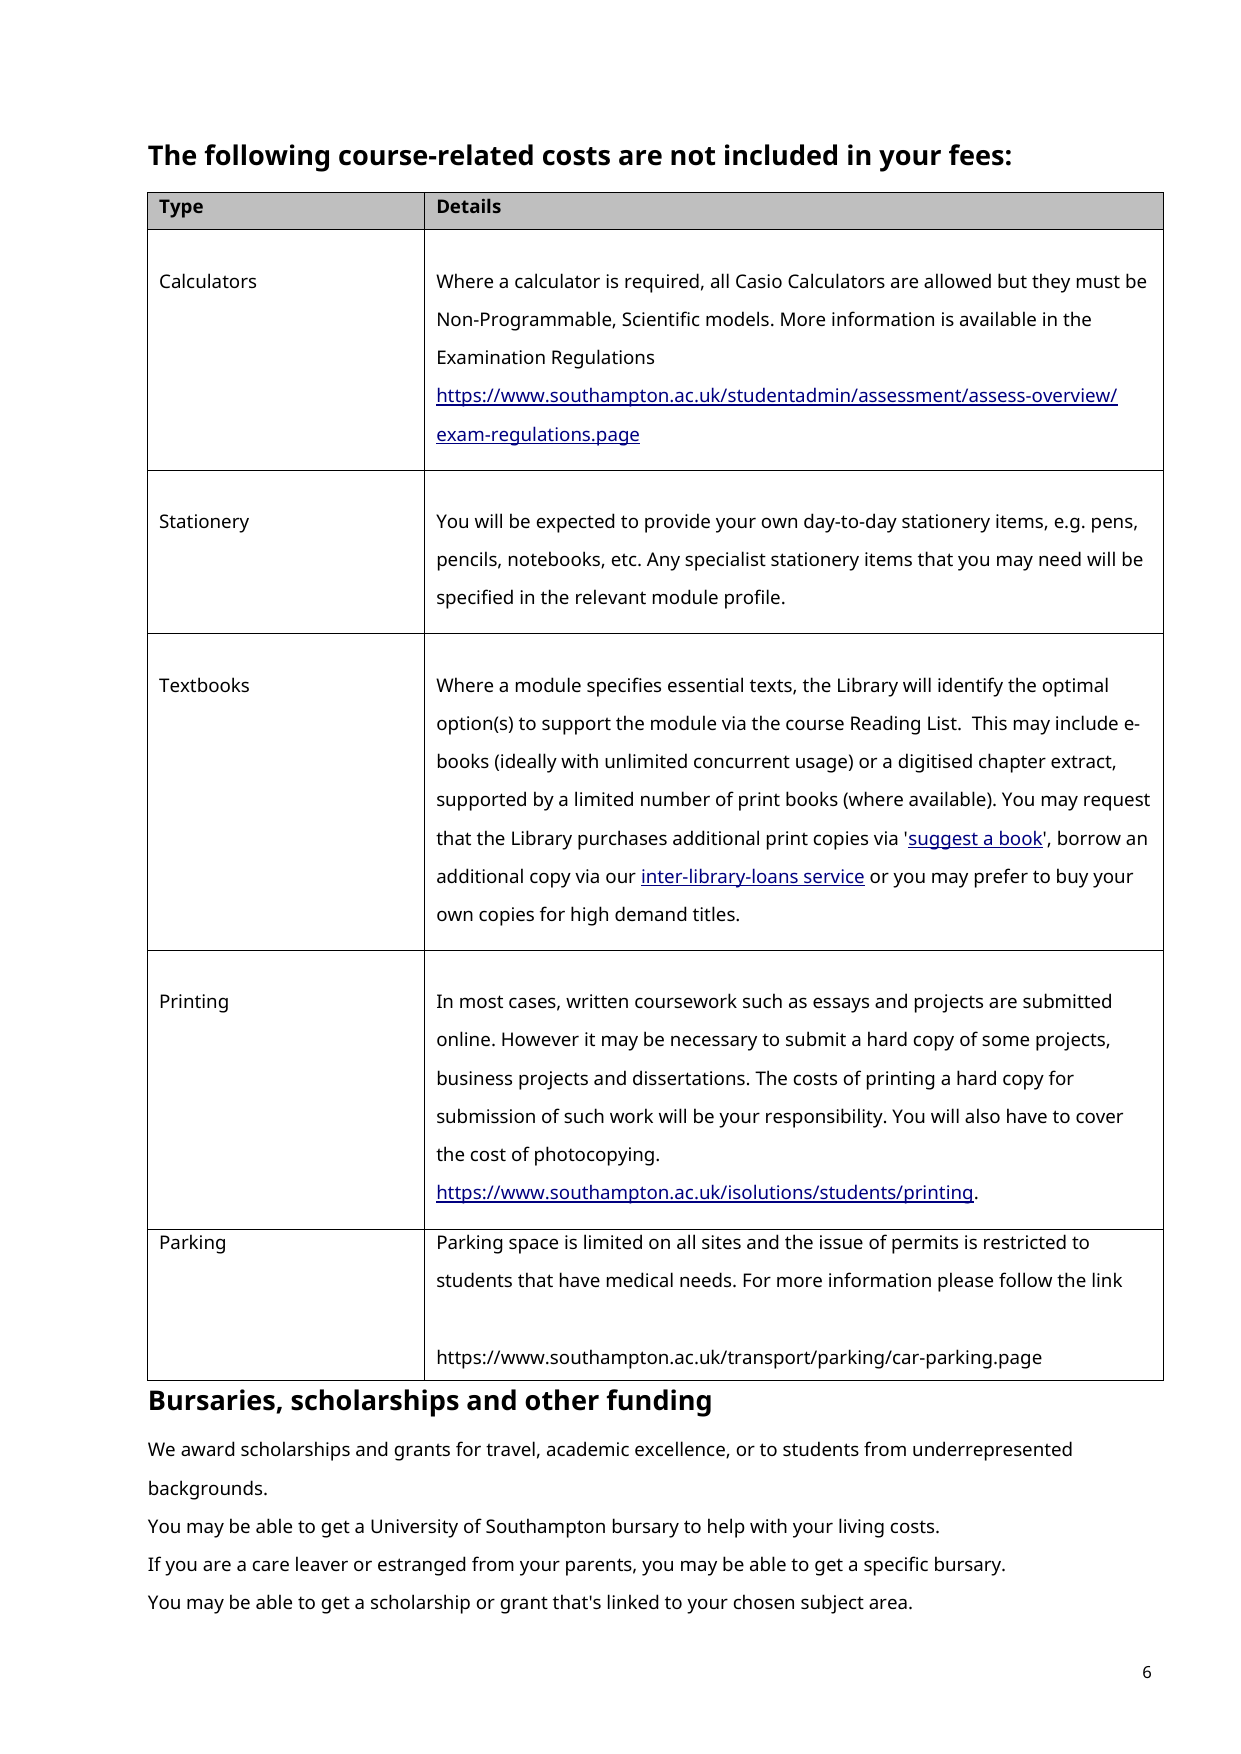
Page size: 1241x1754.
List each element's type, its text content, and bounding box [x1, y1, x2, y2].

table_cell Calculators [148, 230, 424, 469]
text If you are a care leaver or estranged from your parents, you may be able to get a specific bursary. [148, 1551, 1152, 1577]
subtitle Bursaries, scholarships and other funding [148, 1381, 1152, 1418]
text You may be able to get a University of Southampton bursary to help with your living costs. [148, 1513, 1152, 1539]
table_cell Where a module specifies essential texts, the Library will identify the optimal option(s) to support the module via the course Reading List. This may include e-books (ideally with unlimited concurrent usage) or a digitised chapter extract, supported by a limited number of print books (where available). You may request that the Library purchases additional print copies via 'suggest a book', borrow an additional copy via our inter-library-loans service or you may prefer to buy your own copies for high demand titles. [425, 634, 1163, 950]
table_cell Parking space is limited on all sites and the issue of permits is restricted to students that have medical needs. For more information please follow the link https://www.southampton.ac.uk/transport/parking/car-parking.page [425, 1230, 1163, 1380]
table_cell Textbooks [148, 634, 424, 950]
table_cell Stationery [148, 471, 424, 633]
table_cell Where a calculator is required, all Casio Calculators are allowed but they must be Non-Programmable, Scientific models. More information is available in the Examination Regulations https://www.southampton.ac.uk/studentadmin/assessment/assess-overview/exam-regulations.page [425, 230, 1163, 469]
table_cell Parking [148, 1230, 424, 1380]
text You may be able to get a scholarship or grant that's linked to your chosen subject area. [148, 1590, 1152, 1615]
subtitle The following course-related costs are not included in your fees: [148, 137, 1152, 174]
table_header Details [425, 193, 1163, 229]
text We award scholarships and grants for travel, academic excellence, or to students from underrepresented backgrounds. [148, 1437, 1152, 1501]
table_cell You will be expected to provide your own day-to-day stationery items, e.g. pens, pencils, notebooks, etc. Any specialist stationery items that you may need will be specified in the relevant module profile. [425, 471, 1163, 633]
table_cell In most cases, written coursework such as essays and projects are submitted online. However it may be necessary to submit a hard copy of some projects, business projects and dissertations. The costs of printing a hard copy for submission of such work will be your responsibility. You will also have to cover the cost of photocopying. https://www.southampton.ac.uk/isolutions/students/printing. [425, 951, 1163, 1228]
table_header Type [148, 193, 424, 229]
table_cell Printing [148, 951, 424, 1228]
